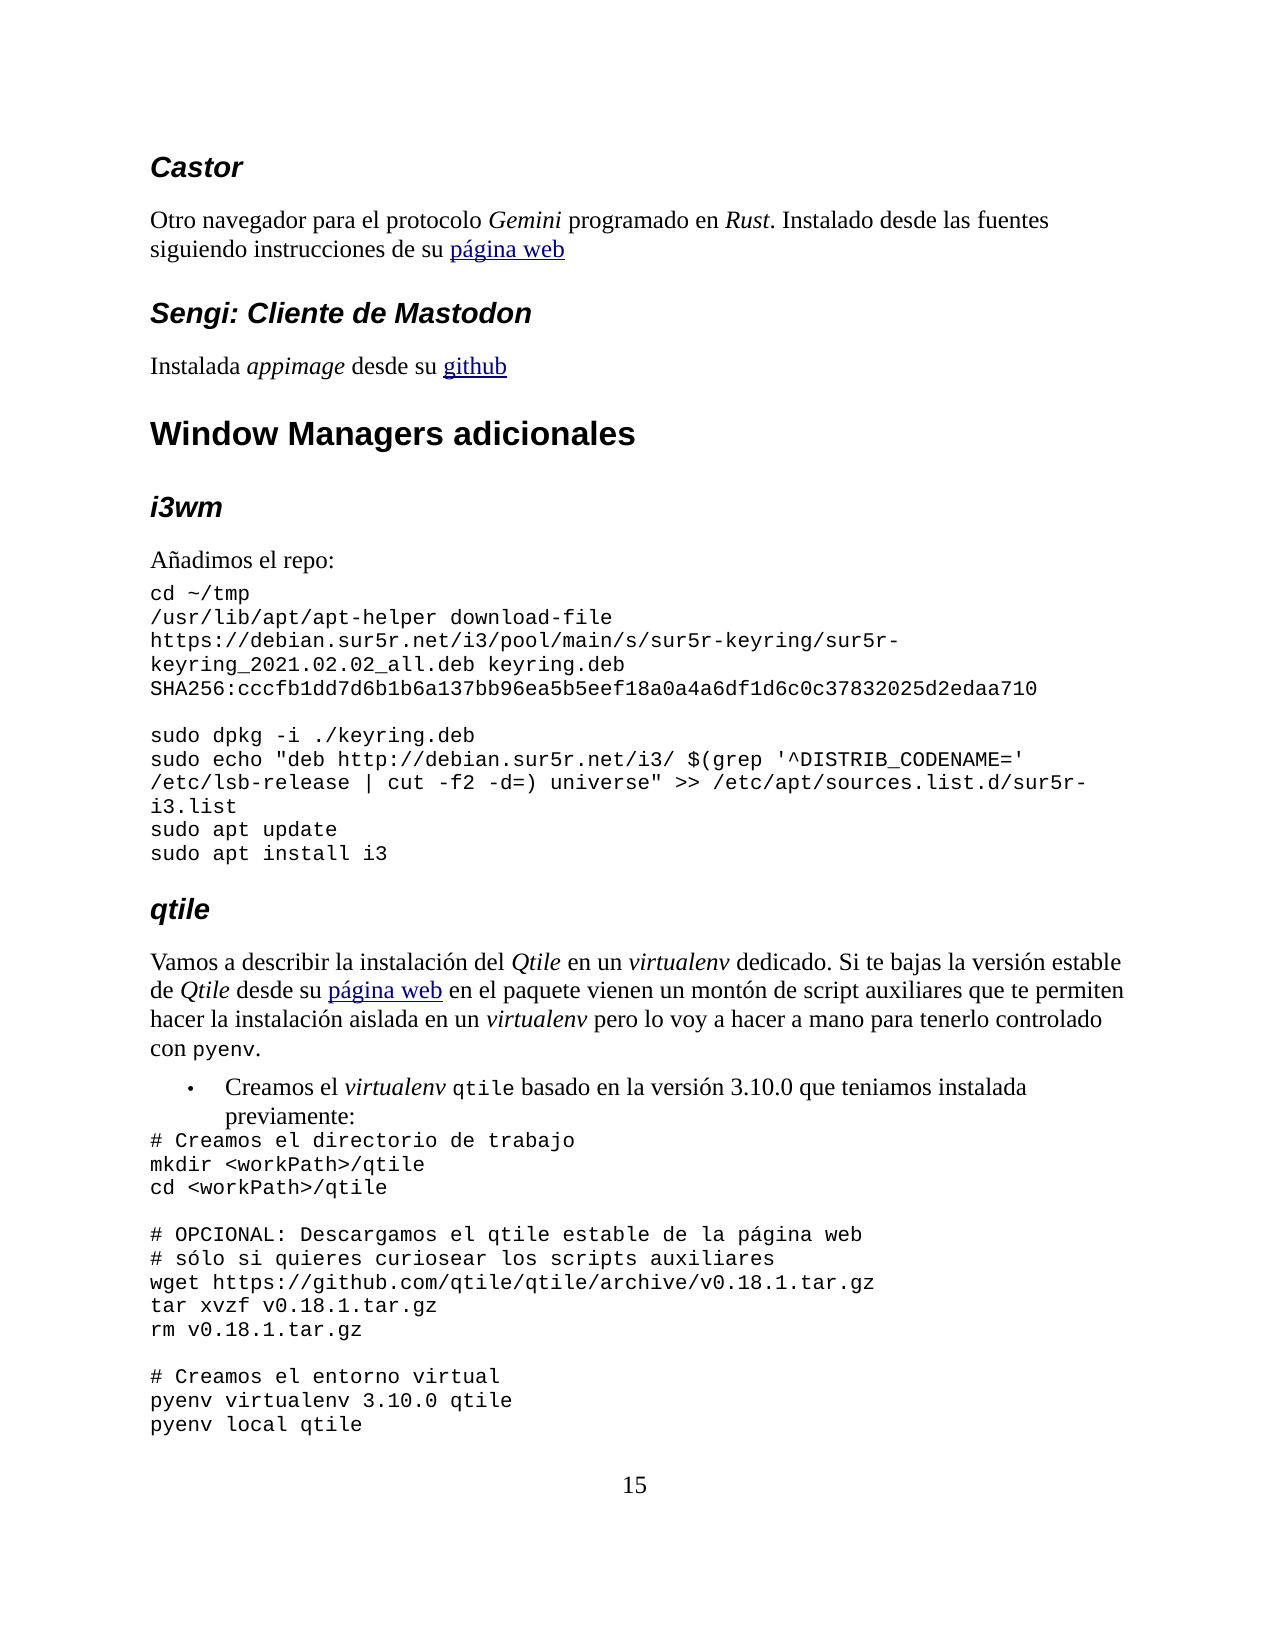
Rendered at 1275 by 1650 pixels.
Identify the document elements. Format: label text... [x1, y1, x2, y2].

text sudo apt update [150, 819, 1125, 843]
text rm v0.18.1.tar.gz [150, 1319, 1125, 1343]
text pyenv local qtile [150, 1414, 1125, 1437]
subtitle Sengi: Cliente de Mastodon [150, 296, 1125, 330]
subtitle Castor [150, 150, 1125, 183]
subtitle Window Managers adicionales [150, 414, 1125, 453]
text # Creamos el directorio de trabajo [150, 1130, 1125, 1153]
text # OPCIONAL: Descargamos el qtile estable de la página web [150, 1224, 1125, 1248]
text Añadimos el repo: [150, 545, 1125, 574]
text tar xvzf v0.18.1.tar.gz [150, 1295, 1125, 1319]
text cd ~/tmp [150, 583, 1125, 607]
text cd <workPath>/qtile [150, 1177, 1125, 1201]
text # sólo si quieres curiosear los scripts auxiliares [150, 1248, 1125, 1272]
text Instalada appimage desde su github [150, 351, 1125, 380]
text Vamos a describir la instalación del Qtile en un virtualenv dedicado. Si te bajas la versión estable de Qtile desde su página web en el paquete vienen un montón de script auxiliares que te permiten hacer la instalación aislada en un virtualenv pero lo voy a hacer a mano para tenerlo controlado con pyenv. [150, 947, 1125, 1063]
text Otro navegador para el protocolo Gemini programado en Rust. Instalado desde las fuentes siguiendo instrucciones de su página web [150, 205, 1125, 262]
text pyenv virtualenv 3.10.0 qtile [150, 1390, 1125, 1414]
text sudo apt install i3 [150, 843, 1125, 867]
text /usr/lib/apt/apt-helper download-file https://debian.sur5r.net/i3/pool/main/s/sur5r-keyring/sur5r-keyring_2021.02.02_all.deb keyring.deb SHA256:cccfb1dd7d6b1b6a137bb96ea5b5eef18a0a4a6df1d6c0c37832025d2edaa710 [150, 607, 1125, 701]
subtitle i3wm [150, 490, 1125, 524]
text sudo dpkg -i ./keyring.deb [150, 725, 1125, 748]
text sudo echo "deb http://debian.sur5r.net/i3/ $(grep '^DISTRIB_CODENAME=' /etc/lsb-release | cut -f2 -d=) universe" >> /etc/apt/sources.list.d/sur5r-i3.list [150, 748, 1125, 819]
list Creamos el virtualenv qtile basado en la versión 3.10.0 que teniamos instalada previamente: [187, 1072, 1125, 1130]
subtitle qtile [150, 892, 1125, 925]
text mkdir <workPath>/qtile [150, 1153, 1125, 1177]
text # Creamos el entorno virtual [150, 1366, 1125, 1390]
text wget https://github.com/qtile/qtile/archive/v0.18.1.tar.gz [150, 1272, 1125, 1295]
